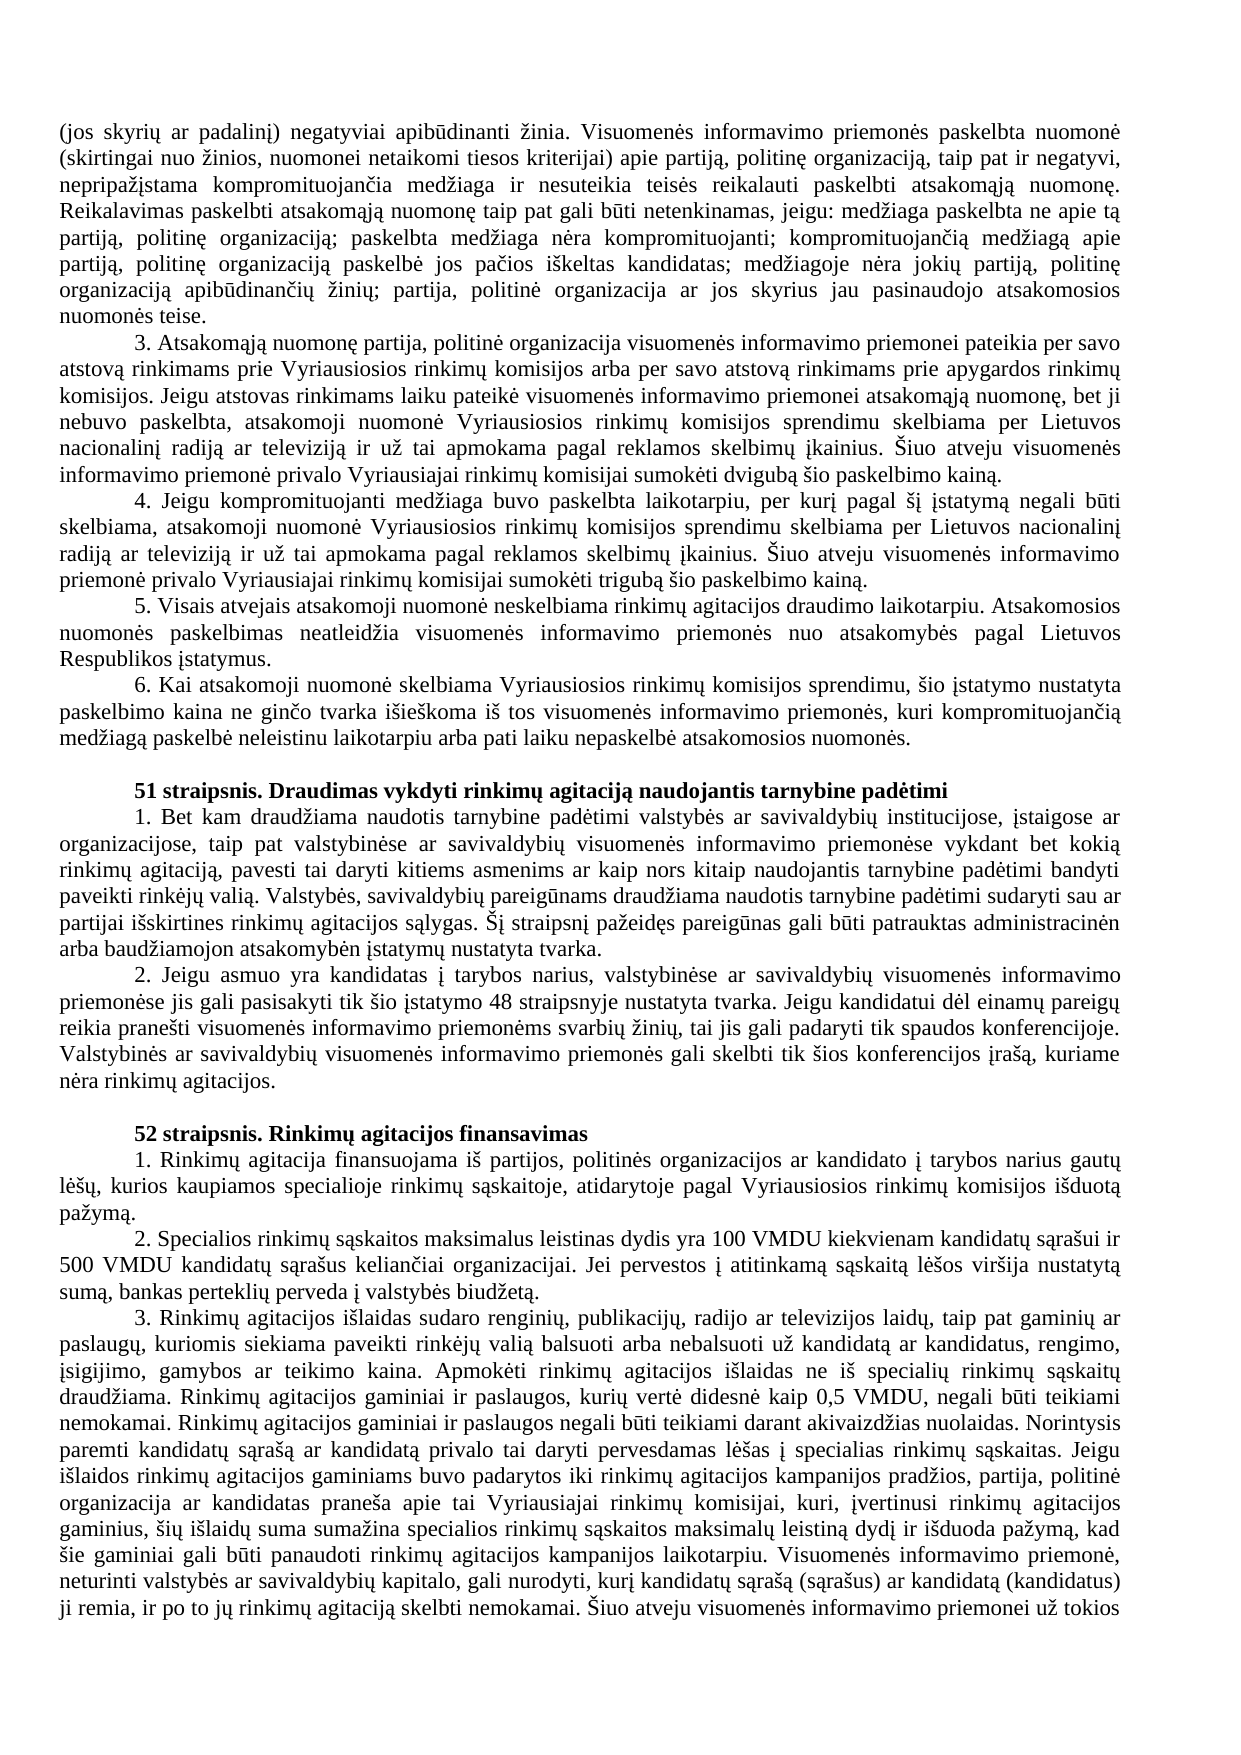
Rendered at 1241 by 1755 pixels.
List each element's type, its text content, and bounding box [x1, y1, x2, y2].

text 52 straipsnis. Rinkimų agitacijos finansavimas [59, 1119, 1122, 1146]
text (jos skyrių ar padalinį) negatyviai apibūdinanti žinia. Visuomenės informavimo priemonės paskelbta nuomonė (skirtingai nuo žinios, nuomonei netaikomi tiesos kriterijai) apie partiją, politinę organizaciją, taip pat ir negatyvi, nepripažįstama kompromituojančia medžiaga ir nesuteikia teisės reikalauti paskelbti atsakomąją nuomonę. Reikalavimas paskelbti atsakomąją nuomonę taip pat gali būti netenkinamas, jeigu: medžiaga paskelbta ne apie tą partiją, politinę organizaciją; paskelbta medžiaga nėra kompromituojanti; kompromituojančią medžiagą apie partiją, politinę organizaciją paskelbė jos pačios iškeltas kandidatas; medžiagoje nėra jokių partiją, politinę organizaciją apibūdinančių žinių; partija, politinė organizacija ar jos skyrius jau pasinaudojo atsakomosios nuomonės teise. [59, 118, 1122, 329]
text 51 straipsnis. Draudimas vykdyti rinkimų agitaciją naudojantis tarnybine padėtimi [134, 777, 1122, 803]
text 1. Rinkimų agitacija finansuojama iš partijos, politinės organizacijos ar kandidato į tarybos narius gautų lėšų, kurios kaupiamos specialioje rinkimų sąskaitoje, atidarytoje pagal Vyriausiosios rinkimų komisijos išduotą pažymą. [59, 1146, 1122, 1225]
text 3. Rinkimų agitacijos išlaidas sudaro renginių, publikacijų, radijo ar televizijos laidų, taip pat gaminių ar paslaugų, kuriomis siekiama paveikti rinkėjų valią balsuoti arba nebalsuoti už kandidatą ar kandidatus, rengimo, įsigijimo, gamybos ar teikimo kaina. Apmokėti rinkimų agitacijos išlaidas ne iš specialių rinkimų sąskaitų draudžiama. Rinkimų agitacijos gaminiai ir paslaugos, kurių vertė didesnė kaip 0,5 VMDU, negali būti teikiami nemokamai. Rinkimų agitacijos gaminiai ir paslaugos negali būti teikiami darant akivaizdžias nuolaidas. Norintysis paremti kandidatų sąrašą ar kandidatą privalo tai daryti pervesdamas lėšas į specialias rinkimų sąskaitas. Jeigu išlaidos rinkimų agitacijos gaminiams buvo padarytos iki rinkimų agitacijos kampanijos pradžios, partija, politinė organizacija ar kandidatas praneša apie tai Vyriausiajai rinkimų komisijai, kuri, įvertinusi rinkimų agitacijos gaminius, šių išlaidų suma sumažina specialios rinkimų sąskaitos maksimalų leistiną dydį ir išduoda pažymą, kad šie gaminiai gali būti panaudoti rinkimų agitacijos kampanijos laikotarpiu. Visuomenės informavimo priemonė, neturinti valstybės ar savivaldybių kapitalo, gali nurodyti, kurį kandidatų sąrašą (sąrašus) ar kandidatą (kandidatus) ji remia, ir po to jų rinkimų agitaciją skelbti nemokamai. Šiuo atveju visuomenės informavimo priemonei už tokios [59, 1304, 1122, 1620]
text 2. Jeigu asmuo yra kandidatas į tarybos narius, valstybinėse ar savivaldybių visuomenės informavimo priemonėse jis gali pasisakyti tik šio įstatymo 48 straipsnyje nustatyta tvarka. Jeigu kandidatui dėl einamų pareigų reikia pranešti visuomenės informavimo priemonėms svarbių žinių, tai jis gali padaryti tik spaudos konferencijoje. Valstybinės ar savivaldybių visuomenės informavimo priemonės gali skelbti tik šios konferencijos įrašą, kuriame nėra rinkimų agitacijos. [59, 961, 1122, 1093]
text 5. Visais atvejais atsakomoji nuomonė neskelbiama rinkimų agitacijos draudimo laikotarpiu. Atsakomosios nuomonės paskelbimas neatleidžia visuomenės informavimo priemonės nuo atsakomybės pagal Lietuvos Respublikos įstatymus. [59, 592, 1122, 672]
text 3. Atsakomąją nuomonę partija, politinė organizacija visuomenės informavimo priemonei pateikia per savo atstovą rinkimams prie Vyriausiosios rinkimų komisijos arba per savo atstovą rinkimams prie apygardos rinkimų komisijos. Jeigu atstovas rinkimams laiku pateikė visuomenės informavimo priemonei atsakomąją nuomonę, bet ji nebuvo paskelbta, atsakomoji nuomonė Vyriausiosios rinkimų komisijos sprendimu skelbiama per Lietuvos nacionalinį radiją ar televiziją ir už tai apmokama pagal reklamos skelbimų įkainius. Šiuo atveju visuomenės informavimo priemonė privalo Vyriausiajai rinkimų komisijai sumokėti dvigubą šio paskelbimo kainą. [59, 329, 1122, 487]
text 6. Kai atsakomoji nuomonė skelbiama Vyriausiosios rinkimų komisijos sprendimu, šio įstatymo nustatyta paskelbimo kaina ne ginčo tvarka išieškoma iš tos visuomenės informavimo priemonės, kuri kompromituojančią medžiagą paskelbė neleistinu laikotarpiu arba pati laiku nepaskelbė atsakomosios nuomonės. [59, 672, 1122, 751]
text 2. Specialios rinkimų sąskaitos maksimalus leistinas dydis yra 100 VMDU kiekvienam kandidatų sąrašui ir 500 VMDU kandidatų sąrašus keliančiai organizacijai. Jei pervestos į atitinkamą sąskaitą lėšos viršija nustatytą sumą, bankas perteklių perveda į valstybės biudžetą. [59, 1225, 1122, 1304]
text 4. Jeigu kompromituojanti medžiaga buvo paskelbta laikotarpiu, per kurį pagal šį įstatymą negali būti skelbiama, atsakomoji nuomonė Vyriausiosios rinkimų komisijos sprendimu skelbiama per Lietuvos nacionalinį radiją ar televiziją ir už tai apmokama pagal reklamos skelbimų įkainius. Šiuo atveju visuomenės informavimo priemonė privalo Vyriausiajai rinkimų komisijai sumokėti trigubą šio paskelbimo kainą. [59, 487, 1122, 592]
text 1. Bet kam draudžiama naudotis tarnybine padėtimi valstybės ar savivaldybių institucijose, įstaigose ar organizacijose, taip pat valstybinėse ar savivaldybių visuomenės informavimo priemonėse vykdant bet kokią rinkimų agitaciją, pavesti tai daryti kitiems asmenims ar kaip nors kitaip naudojantis tarnybine padėtimi bandyti paveikti rinkėjų valią. Valstybės, savivaldybių pareigūnams draudžiama naudotis tarnybine padėtimi sudaryti sau ar partijai išskirtines rinkimų agitacijos sąlygas. Šį straipsnį pažeidęs pareigūnas gali būti patrauktas administracinėn arba baudžiamojon atsakomybėn įstatymų nustatyta tvarka. [59, 803, 1122, 961]
